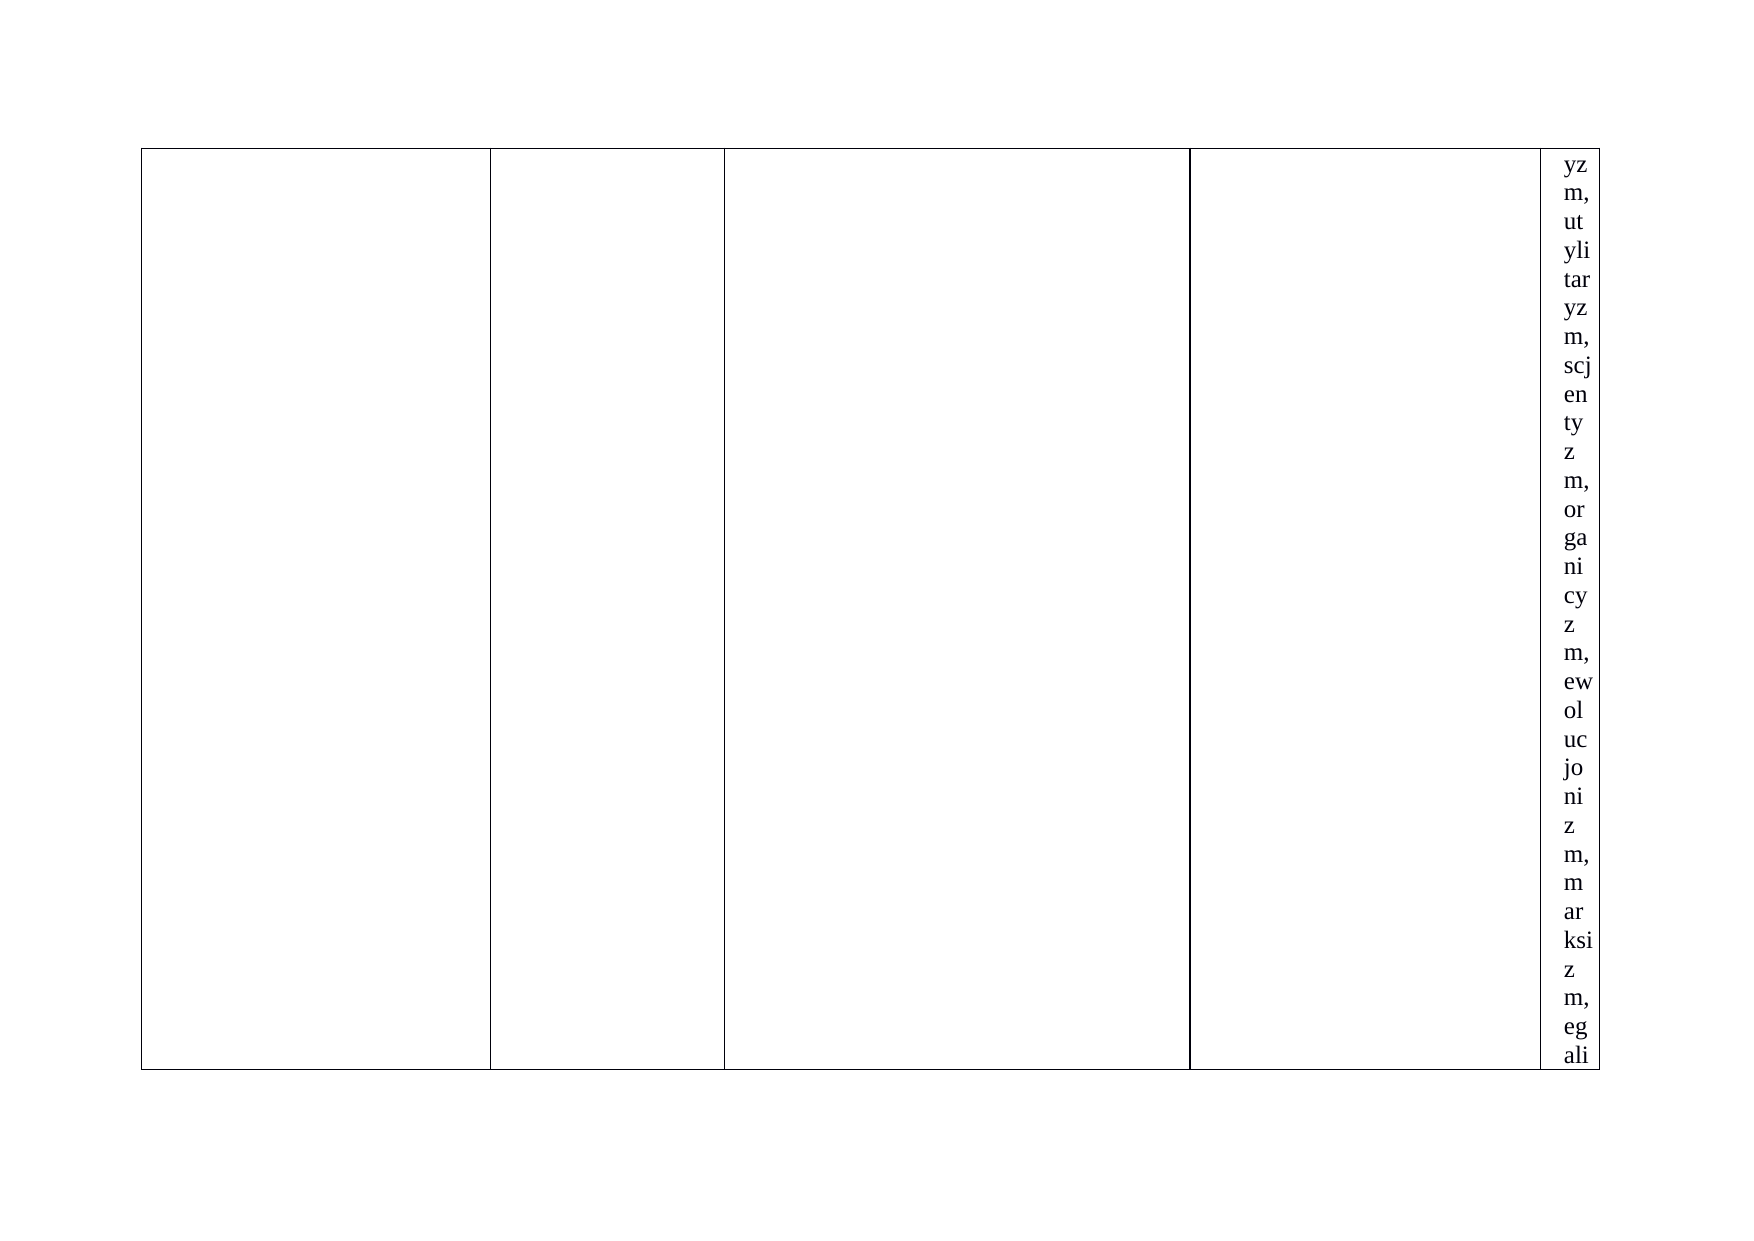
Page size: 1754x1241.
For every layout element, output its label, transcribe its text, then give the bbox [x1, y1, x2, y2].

table_cell rozumie podstawy podziału literatury na epoki: starożytność, średniowiecze, renesans, barok, oświecenie, romantyzm, pozytywizm; wymienia epoki literackie w porządku chronologicznym od starożytności do pozytywizmu; sytuuje utwory literackie w poszczególnych okresach, w szczególności w romantyzmie i w pozytywizmie; rozpoznaje konwencje literackie: realistyczną, fantastyczną, symboliczną; poprawnie rozróżnia podstawowe gatunki epickie, liryczne, dramatyczne i częściowo gatunki synkretyczne, w tym: gatunki poznane w szkole podstawowej oraz odę, sonet, dramat romantyczny, powieść realistyczną, powieść naturalistyczną, powieść o tematyce współczesnej, lament; rozpoznaje w tekście literackim środki wyrazu artystycznego poznane w szkole podstawowej oraz środki znaczeniowe (np. peryfrazę), leksykalne (np. frazeologizmy), składniowe (np. powtórzenie, wyliczenie), wersyfikacyjne (np. przerzutnię); próbuje określić ich funkcje w utworze literackim; interpretuje treści alegoryczne i symboliczne utworu literackiego; rozpoznaje w tekstach literackich: ironię, komizm, tragizm, humor, patos; rozumie pojęcie groteski i potrafi wymienić jej cechy; rozpoznaje ją w tekstach omawianych epok; wykazuje się znajomością i zrozumieniem treści utworów wskazanych w podstawie programowej jako lektury obowiązkowe dla zakresu podstawowego (Adam Mickiewicz, Oda do młodości; wybrane ballady, w tym Romantyczność; wybrane sonety z cyklu Sonety krymskie oraz inne wiersze; Konrad Wallenrod; Dziady cz. III; Juliusz Słowacki, Kordian, wybrane wiersze, w tym Grób Agamemnona (fragmenty), Testament mój; Zygmunt Krasiński, Nie-Boska komedia; Cyprian Norwid, wybrane wiersze; Bolesław Prus, Lalka, Z legend dawnego Egiptu; Eliza Orzeszkowa, Gloria victis; Henryk Sienkiewicz, Potop; Adam Asnyk, wybór wierszy; Fiodor Dostojewski, Zbrodnia i kara); rozpoznaje tematykę i problematykę omawianych tekstów oraz jej związek z programami i ideami epoki literackiej; rozpoznaje sposoby kreowania w utworze literackim: świata przedstawionego (fabuły, bohaterów, akcji, wątków, motywów), narracji, sytuacji lirycznej; podejmuje próbę ich interpretacji i wartościowania; rozumie pojęcie motywu literackiego i toposu, rozpoznaje podstawowe motywy i toposy: sen, ojczyzna, artysta – wieszcz, cierpienie, samotność, bunt, rewolucja, wolność, miłość, podróż, młodość, prometeizm; praca, miasto, przyroda, pieniądz, rola kobiety, mogiła, heroizm, jednostka a społeczeństwo, spór pokoleniowy; potrafi odwołać się do wiedzy o tekstach poznanych w szkole podstawowej, w tym: Dziadów cz. II oraz Pana Tadeusza Adama Mickiewicza, Zemsty Aleksandra Fredry, Balladyny Juliusza Słowackiego; porównuje utwory literackie lub ich fragmenty, dostrzega kontynuacje i nawiązania w porównywanych utworach; przedstawia propozycję odczytania utworu na poziomie dosłownym; wykorzystuje w interpretacji utworów literackich kontekst historycznoliteracki, biograficzny, kulturowy; rozpoznaje obecne w utworach literackich wartości uniwersalne, np. dobro, piękno, miłość, prawda, wolność, odwaga, altruizm, odpowiedzialność, tolerancja; i narodowe, np. tradycja, patriotyzm. [491, 149, 724, 1069]
table_cell rozumie podstawy podziału literatury na epoki; wymienia epoki literackie w porządku chronologicznym od starożytności do pozytywizmu; z pomocą nauczyciela sytuuje utwory literackie w poszczególnych okresach, w szczególności w romantyzmie i w pozytywizmie; na ogół trafnie rozpoznaje konwencje literackie: realistyczną i fantastyczną; rozróżnia podstawowe gatunki epickie, liryczne, dramatyczne i częściowo gatunki synkretyczne, w tym: gatunki poznane w szkole podstawowej oraz odę, dramat romantyczny, powieść realistyczną, powieść naturalistyczną, powieść historyczną, powieść o tematyce współczesnej, lament; rozpoznaje w tekście literackim środki wyrazu artystycznego poznane w szkole podstawowej oraz niektóre środki znaczeniowe, leksykalne (np. frazeologizmy), składniowe (np. wyliczenie), i wersyfikacyjne (np. przerzutnię); przy pomocy nauczyciela interpretuje treści alegoryczne i symboliczne utworu literackiego; na ogół trafnie rozpoznaje w tekstach literackich: komizm, humor, tragizm, patos; na poziomie ogólnym rozumie pojęcie groteski; zna i przy pomocy nauczyciela rozumie treść utworów wskazanych w podstawie programowej jako lektury obowiązkowe dla zakresu podstawowego (Adam Mickiewicz, Oda do młodości; wybrane ballady, w tym Romantyczność; wybrane sonety z cyklu Sonety krymskie oraz inne wiersze; Konrad Wallenrod; Dziady cz. III; Juliusz Słowacki, Kordian, wybrane wiersze, w tym Grób Agamemnona (fragmenty), Testament mój; Zygmunt Krasiński, Nie-Boska komedia; Cyprian Norwid, wybrane wiersze; Bolesław Prus, Lalka, Z legend dawnego Egiptu; Eliza Orzeszkowa, Gloria victis; Henryk Sienkiewicz, Potop; Adam Asnyk, wybór wierszy; Fiodor Dostojewski, Zbrodnia i kara); na poziomie ogólnym rozpoznaje tematykę i problematykę omawianych tekstów romantycznych i pozytywistycznych; na poziomie ogólnym i przy pomocy nauczyciela rozpoznaje sposoby kreowania w utworze literackim: świata przedstawionego (fabuły, bohaterów, akcji, wątków, motywów), narracji, sytuacji lirycznej; rozumie pojęcie motywu literackiego i toposu, rozpoznaje podstawowe motywy i toposy, np. ojczyzna, artysta – wieszcz, cierpienie, miłość; z pomocą nauczyciela odwołuje się do wybranych tekstów poznanych w szkole podstawowej, w tym: Dziadów cz. II oraz Pana Tadeusza Adama Mickiewicza, Zemsty Aleksandra Fredry, Balladyny Juliusza Słowackiego; podejmuje próbę porównywania utworów literackich lub ich fragmentów; przedstawia z pomocą nauczyciela propozycję odczytania utworu na poziomie dosłownym; z pomocą nauczyciela wykorzystuje w interpretacji utworów literackich kontekst historycznoliteracki i biograficzny; rozpoznaje obecne w utworach literackich wybrane wartości uniwersalne, np. dobro, piękno, prawda, miłość; i narodowe, np. tradycja; [142, 149, 490, 1069]
table_cell rozumie podział literatury na epoki: starożytność, średniowiecze, renesans, barok, oświecenie, romantyzm, pozytywizm; wymienia epoki literackie w porządku chronologicznym od starożytności do pozytywizmu; sytuuje utwory literackie w poszczególnych okresach, w szczególności w preromantyzmie, romantyzmie i w pozytywizmie; rozpoznaje konwencje literackie i określa ich cechy w utworach (realistyczną, fantastyczną, symboliczną, groteskową, naturalistyczną, mimetyczną); rozumie pojęcie genologii; rozróżnia gatunki epickie, liryczne, dramatyczne i synkretyczne, w tym: gatunki poznane w szkole podstawowej oraz odę, sonet, dramat romantyczny, powieść poetycką, powieść gotycką, powieść grozy, powieść epistolarną, hymn, testament poetycki, powieść realistyczną, powieść naturalistyczną, powieść historyczną, powieść o tematyce współczesnej, lament; rozpoznaje w tekście literackim środki wyrazu artystycznego poznane w szkole podstawowej oraz środki znaczeniowe (np. peryfrazę, hiperbolę); leksykalne, w tym frazeologizmy; składniowe (anaforę, epiforę, paralelizm, wyliczenie); wersyfikacyjne (w tym przerzutnię); określa ich funkcje; interpretuje treści alegoryczne i symboliczne utworu literackiego; rozpoznaje w tekstach literackich: ironię i autoironię, komizm, tragizm, humor, patos; określa ich funkcje w tekście; rozumie ich wartościujący charakter; rozumie pojęcie groteski i potrafi wymienić jej cechy; rozpoznaje ją w tekstach omawianych epok (np. w balladzie Rybka Adama Mickiewicza) oraz w tekstach będących nawiązaniami; wykazuje się znajomością i zrozumieniem treści utworów wskazanych w podstawie programowej jako lektury obowiązkowe dla zakresu podstawowego (Adam Mickiewicz, Oda do młodości; wybrane ballady, w tym Romantyczność; wybrane sonety z cyklu Sonety krymskie oraz inne wiersze; Konrad Wallenrod; Dziady cz. III; Juliusz Słowacki, Kordian, wybrane wiersze, w tym Grób Agamemnona (fragmenty), Testament mój; Zygmunt Krasiński, Nie-Boska komedia; Cyprian Norwid, wybrane wiersze; Bolesław Prus, Lalka, Z legend dawnego Egiptu; Eliza Orzeszkowa, Gloria victis; Henryk Sienkiewicz, Potop; Adam Asnyk, wybór wierszy; Fiodor Dostojewski, Zbrodnia i kara); rozpoznaje tematykę i problematykę omawianych tekstów oraz jej związek z programami i ideami epoki literackiej; zjawiskami społecznymi, historycznymi, egzystencjalnymi i estetycznymi (np. gotycyzm, ludowość, orientalizm, szekspiryzm, historyzm, determinizm dziejowy; irracjonalizm, spirytualizm, mistycyzm, metafizyka, indywidualizm; koncepcja ratowania ojczyzny; panteizm, prowidencjalizm, werteromania, frenezja romantyczna; realizm, naturalizm, empiryzm, utylitaryzm, scjentyzm, organicyzm, ewolucjonizm, marksizm, egalitaryzm; zmiany cywilizacyjne, asymilacja Żydów, emancypacja kobiet, praca organiczna, praca u podstaw) i poddaje ją refleksji; rozpoznaje sposoby kreowania w utworze literackim: świata przedstawionego (fabuły, bohaterów, akcji, wątków, motywów), narracji, sytuacji lirycznej; interpretuje je i wartościuje (np.: werteryzm, bohater werteryczny, bajronizm, bohater bajroniczny, faustyzm, bohater faustyczny; kostium historyczny); rozumie pojęcie motywu literackiego i toposu, rozpoznaje motywy i toposy (np. sen, ojczyzna, artysta – wieszcz, cierpienie, samotność, bunt, rewolucja, wolność, miłość, podróż, młodość, prometeizm, zbrodnia, okrucieństwo, obłęd, szaleństwo, strach, groza, grób, psychomachia; motywy akwatyczne; topos homo viator, praca, walka; miasto, przyroda, pieniądz, rola kobiety, mogiła, heroizm, jednostka a społeczeństwo, spór pokoleniowy) oraz dostrzega żywotność motywów biblijnych i antycznych w utworach literackich; określa ich rolę w tworzeniu znaczeń uniwersalnych; w interpretacji utworów literackich odwołuje się do tekstów poznanych w szkole podstawowej, w tym: Dziadów cz. II oraz Pana Tadeusza Adama Mickiewicza, Zemsty Aleksandra Fredry, Balladyny Juliusza Słowackiego; porównuje utwory literackie lub ich fragmenty, dostrzega kontynuacje i nawiązania w porównywanych utworach, określa cechy wspólne i różne; przedstawia propozycję interpretacji utworu, wskazuje w tekście miejsca, które mogą stanowić argumenty na poparcie jego propozycji interpretacyjnej; wykorzystuje w interpretacji utworów literackich potrzebne konteksty, szczególnie kontekst historycznoliteracki, historyczny, polityczny, kulturowy, filozoficzny, biograficzny, mitologiczny, biblijny, egzystencjalny; rozpoznaje obecne w utworach literackich wartości uniwersalne, np. prawda, dobro, piękno, miłość, wolność, odwaga, altruizm, tolerancja, odpowiedzialność; i narodowe, np.: symbole narodowe, tradycja narodowa, patriotyzm, tożsamość; określa ich rolę i związek z problematyką utworu oraz znaczenie dla budowania własnego systemu wartości. [725, 149, 1189, 1069]
table_cell rozumie podział literatury na epoki i procesy z tym związane; wymienia epoki literackie w porządku chronologicznym od starożytności do pozytywizmu; sytuuje utwory literackie w poszczególnych okresach, w szczególności w preromantyzmie, romantyzmie i w pozytywizmie oraz w pozostałych (dotyczy nawiązań i kontekstów); właściwie rozpoznaje konwencje literackie i precyzyjnie określa ich cechy w utworach (realistyczną, fantastyczną, symboliczną, groteskową, naturalistyczną i mimetyczną); rozumie pojęcie genologii; rozróżnia gatunki epickie, liryczne, dramatyczne i synkretyczne, w tym: gatunki poznane w szkole podstawowej oraz odę, sonet i jego rodzaje, dramat romantyczny, powieść poetycką, powieść gotycką, powieść grozy, powieść epistolarną, hymn, testament poetycki, powieść realistyczną, powieść naturalistyczną, powieść historyczną, powieść o tematyce współczesnej, lament; wymienia cechy gatunkowe; trafnie rozpoznaje w tekście literackim środki wyrazu artystycznego poznane w szkole podstawowej oraz środki znaczeniowe: oksymoron, peryfrazę, eufonię, hiperbolę; leksykalne, w tym frazeologizmy; składniowe: antytezę, paralelizm, wyliczenie, epiforę, elipsę; wersyfikacyjne, w tym przerzutnię; określa ich funkcje (np.: ożywienie obrazu poetyckiego); wie, co jest dominantą stylistyczną ukształtowania danego utworu; samodzielnie i wnikliwie interpretuje treści alegoryczne i symboliczne utworu literackiego; rozpoznaje w tekstach literackich: ironię i autoironię, komizm, tragizm, humor, patos; określa ich funkcje w tekście i rozumie wartościujący charakter; omawia użycie ironii; rozumie pojęcie groteski i potrafi wymienić jej cechy; rozpoznaje ją w tekstach omawianych epok oraz w tekstach będących nawiązaniami; określa jej artystyczny i wartościujący charakter; wykazuje się znajomością i zrozumieniem treści utworów wskazanych w podstawie programowej jako lektury obowiązkowe dla zakresu podstawowego (Adam Mickiewicz, Oda do młodości; wybrane ballady, w tym Romantyczność; wybrane sonety z cyklu Sonety krymskie oraz inne wiersze; Konrad Wallenrod; Dziady cz. III; Juliusz Słowacki; Kordian, wybrane wiersze, w tym Grób Agamemnona (fragmenty), Testament mój; Zygmunt Krasiński, Nie-Boska komedia; Cyprian Norwid, wybrane wiersze; Bolesław Prus, Lalka, Z legend dawnego Egiptu; Eliza Orzeszkowa, Gloria victis; Henryk Sienkiewicz, Potop; Adam Asnyk, wybór wierszy; Fiodor Dostojewski, Zbrodnia i kara); rozpoznaje tematykę i problematykę omawianych tekstów oraz jej związek z programami i ideami epoki literackiej; zjawiskami społecznymi, historycznymi, egzystencjalnymi i estetycznymi (np. gotycyzm, ludowość, orientalizm, szekspiryzm, historyzm, determinizm dziejowy; irracjonalizm, spirytualizm, mistycyzm, metafizyka, indywidualizm; koncepcja ratowania ojczyzny; panteizm, prowidencjalizm, werteromania, frenezja romantyczna; realizm, naturalizm, empiryzm, utylitaryzm, scjentyzm, organicyzm, ewolucjonizm, marksizm, egalitaryzm; zmiany cywilizacyjne, asymilacja Żydów, emancypacja kobiet, praca organiczna, praca u podstaw) i poddaje ją refleksji; rozpoznaje sposoby kreowania w utworze literackim: świata przedstawionego (fabuły, bohaterów, akcji, wątków, motywów), narracji, sytuacji lirycznej; interpretuje je i wartościuje (np.: werteryzm, bohater werteryczny, bajronizm, bohater bajroniczny, faustyzm, bohater faustyczny; kostium historyczny); definiuje nowy typ bohatera; wskazuje podobieństwa i różnice w kreacji bohatera romantycznego, udowadnia jego złożoną osobowość i rozdarcie wewnętrzne; rozumie pojęcie motywu literackiego i toposu, rozpoznaje motywy i toposy (np. sen, ojczyzna, artysta – wieszcz, cierpienie, samotność, bunt, rewolucja, wolność, miłość, podróż, młodość, prometeizm, zbrodnia, okrucieństwo, obłęd, szaleństwo, strach, groza, grób, psychomachia, metamorfoza; motywy akwatyczne, nostalgia; topos homo viator, walka; praca, miasto, przyroda, pieniądz, rola kobiety, mogiła, heroizm, jednostka a połeczeństwo, spór pokoleniowy) oraz dostrzega żywotność motywów biblijnych i antycznych w utworach literackich; określa ich rolę w tworzeniu znaczeń uniwersalnych; w interpretacji utworów literackich często i poprawnie odwołuje się do tekstów poznanych w szkole podstawowej, w tym: Dziadów cz. II oraz Pana Tadeusza Adama Mickiewicza, Zemsty Aleksandra Fredry, Balladyny Juliusza Słowackiego; konstruktywnie porównuje utwory literackie lub ich fragmenty, dostrzega kontynuacje i nawiązania w porównywanych utworach, określa cechy wspólne i różne; przedstawia własną, oryginalną i rzeczową propozycję interpretacji utworu, wskazuje w tekście miejsca, które mogą stanowić argumenty na poparcie jego propozycji interpretacyjnej; odwołuje się do własnych doświadczeń i obserwacji oraz wybranych tekstów kultury; wykorzystuje w interpretacji utworów literackich potrzebne konteksty, szczególnie kontekst historycznoliteracki, historyczny, polityczny, kulturowy, filozoficzny, biograficzny, mitologiczny, biblijny, egzystencjalny i inne; trafnie rozpoznaje obecne w utworach literackich wartości uniwersalne (prawda, dobro, miłość, wolność, odwaga, altruizm, piękno, tolerancja, odpowiedzialność) i narodowe (symbole narodowe, tradycja narodowa, patriotyzm, tożsamość); określa dokładnie ich rolę i związek z problematyką utworu oraz znaczenie dla budowania własnego systemu wartości. [1191, 149, 1540, 1069]
